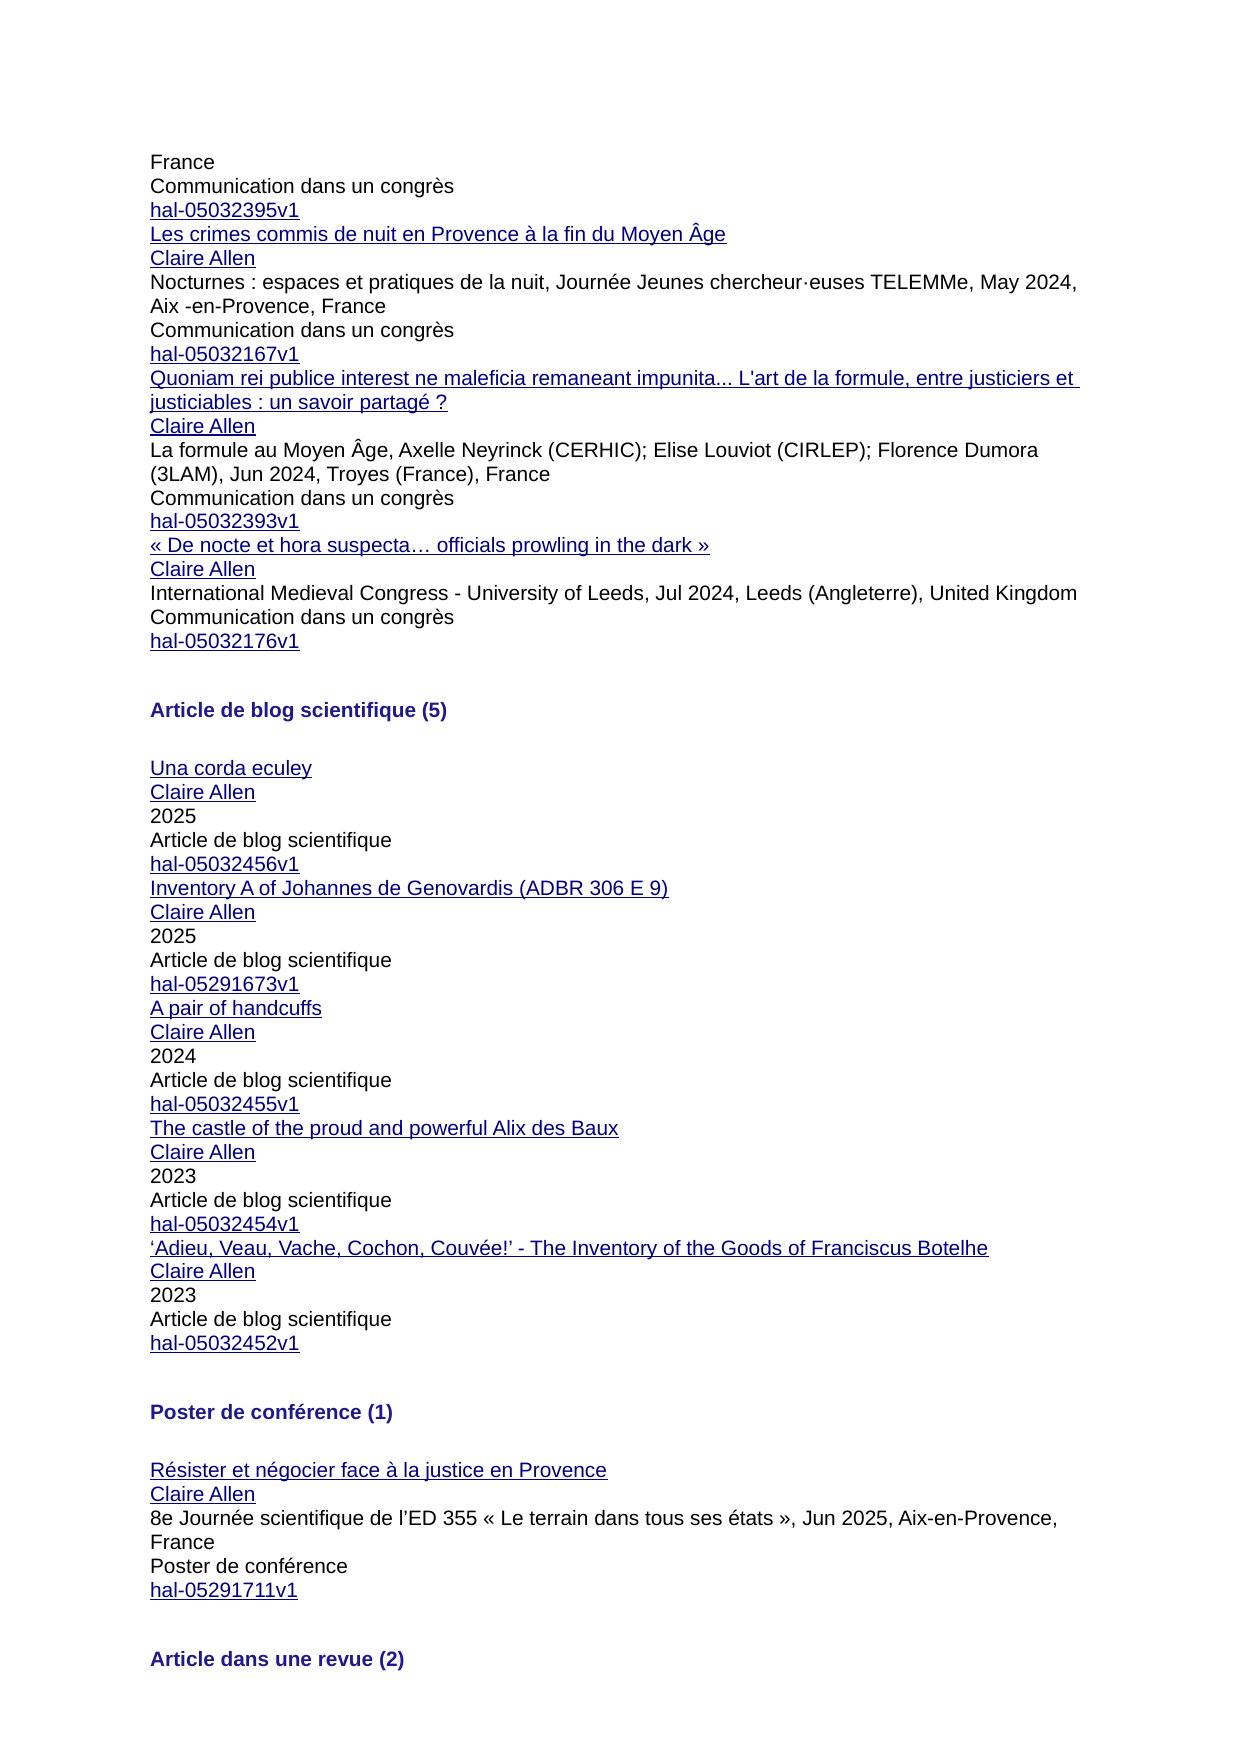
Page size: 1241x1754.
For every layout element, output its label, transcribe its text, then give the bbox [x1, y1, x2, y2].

subtitle Article de blog scientifique (5) [150, 698, 1090, 722]
subtitle Article dans une revue (2) [150, 1647, 1090, 1671]
table_cell Inventory A of Johannes de Genovardis (ADBR 306 E 9) Claire Allen 2025 Article de blog scientifique hal-05291673v1 [150, 876, 1090, 996]
subtitle Poster de conférence (1) [150, 1400, 1090, 1424]
table_header Résister et négocier face à la justice en Provence Claire Allen 8e Journée scientifique de l’ED 355 « Le terrain dans tous ses états », Jun 2025, Aix-en-Provence, France Poster de conférence hal-05291711v1 [150, 1458, 1090, 1602]
table_cell Quoniam rei publice interest ne maleficia remaneant impunita... L'art de la formule, entre justiciers et justiciables : un savoir partagé ? Claire Allen La formule au Moyen Âge, Axelle Neyrinck (CERHIC); Elise Louviot (CIRLEP); Florence Dumora (3LAM), Jun 2024, Troyes (France), France Communication dans un congrès hal-05032393v1 [150, 366, 1090, 533]
table_cell France Communication dans un congrès hal-05032395v1 [150, 150, 1090, 222]
table_header Una corda eculey Claire Allen 2025 Article de blog scientifique hal-05032456v1 [150, 756, 1090, 876]
table_cell ‘Adieu, Veau, Vache, Cochon, Couvée!’ - The Inventory of the Goods of Franciscus Botelhe Claire Allen 2023 Article de blog scientifique hal-05032452v1 [150, 1235, 1090, 1355]
table_cell « De nocte et hora suspecta… officials prowling in the dark » Claire Allen International Medieval Congress - University of Leeds, Jul 2024, Leeds (Angleterre), United Kingdom Communication dans un congrès hal-05032176v1 [150, 533, 1090, 653]
table_cell A pair of handcuffs Claire Allen 2024 Article de blog scientifique hal-05032455v1 [150, 996, 1090, 1116]
table_cell The castle of the proud and powerful Alix des Baux Claire Allen 2023 Article de blog scientifique hal-05032454v1 [150, 1116, 1090, 1235]
table_cell Les crimes commis de nuit en Provence à la fin du Moyen Âge Claire Allen Nocturnes : espaces et pratiques de la nuit, Journée Jeunes chercheur·euses TELEMMe, May 2024, Aix -en-Provence, France Communication dans un congrès hal-05032167v1 [150, 222, 1090, 366]
